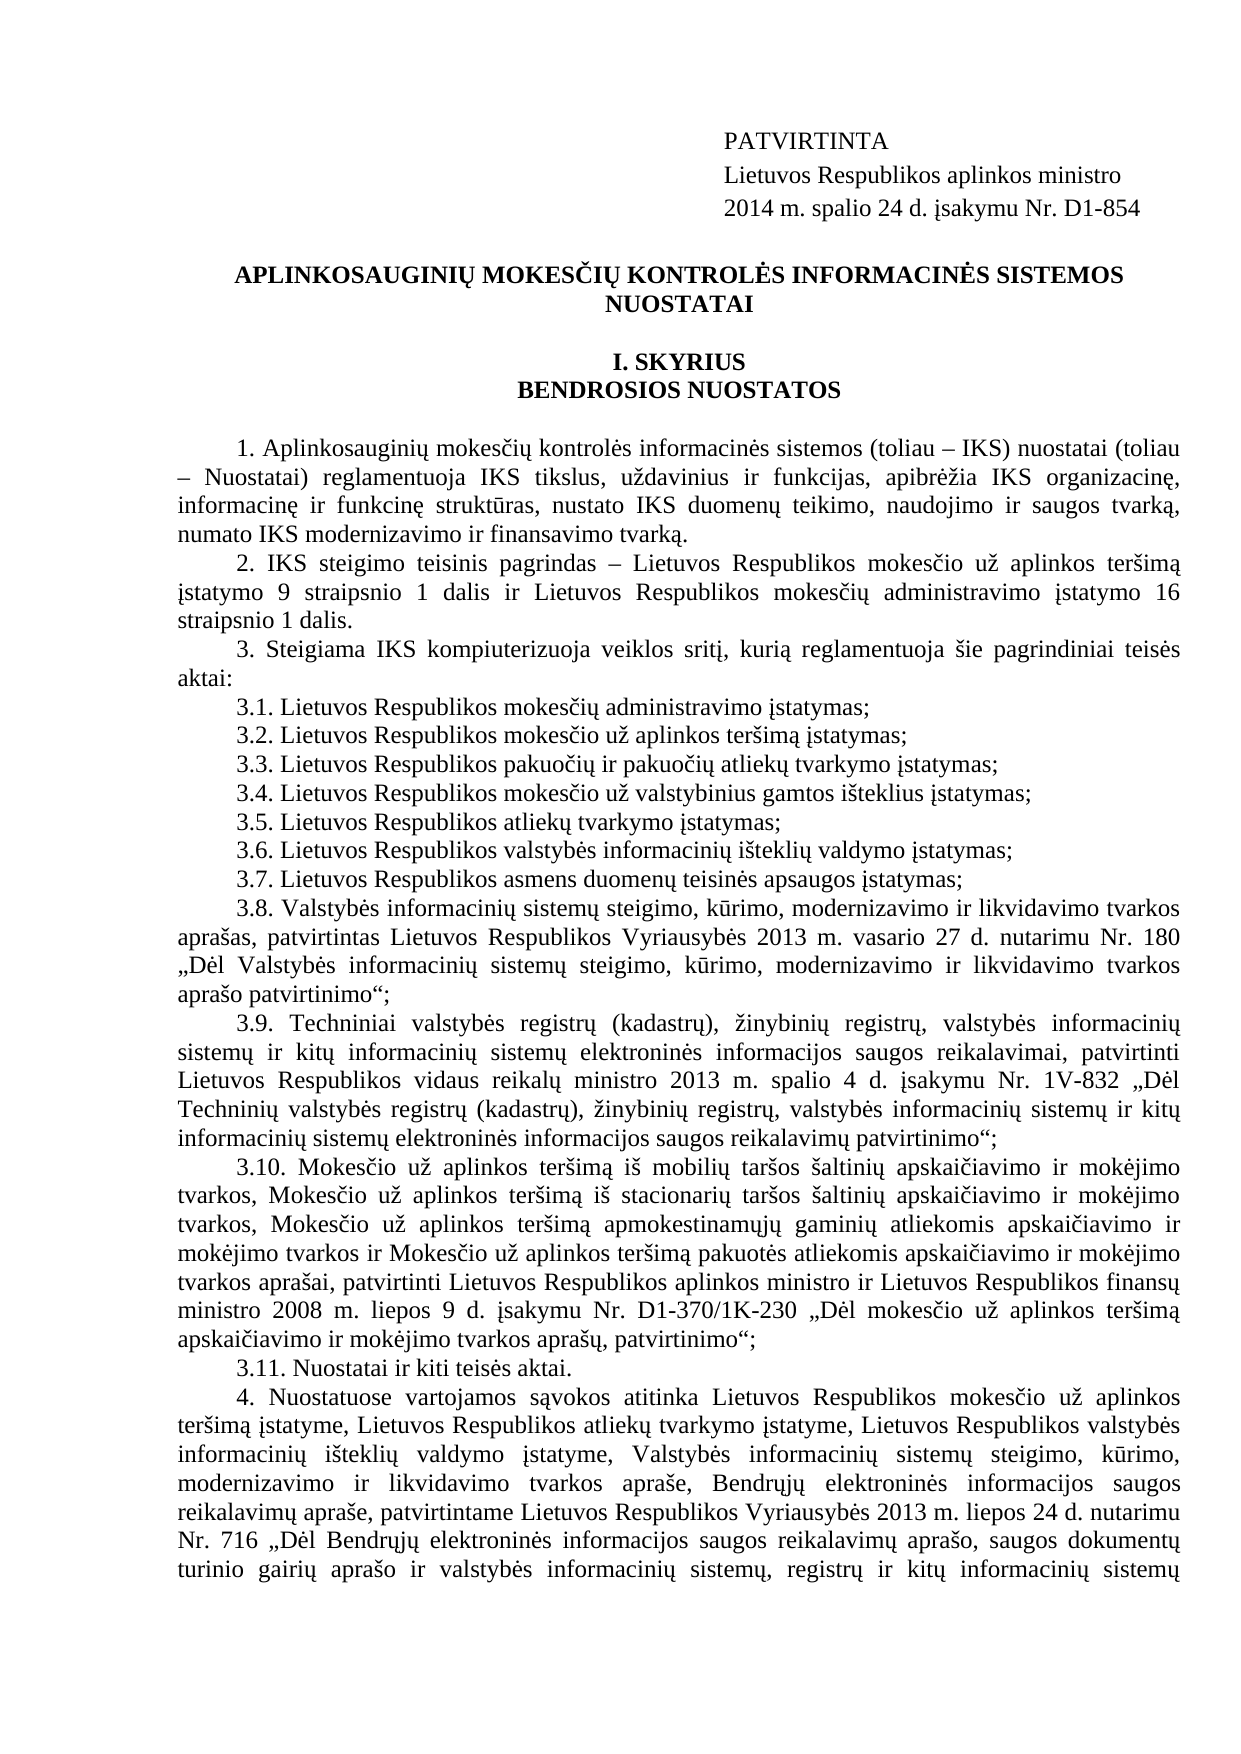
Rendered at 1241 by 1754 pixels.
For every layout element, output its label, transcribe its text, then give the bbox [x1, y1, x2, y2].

text 3.11. Nuostatai ir kiti teisės aktai. [177, 1353, 1181, 1382]
text 4. Nuostatuose vartojamos sąvokos atitinka Lietuvos Respublikos mokesčio už aplinkos teršimą įstatyme, Lietuvos Respublikos atliekų tvarkymo įstatyme, Lietuvos Respublikos valstybės informacinių išteklių valdymo įstatyme, Valstybės informacinių sistemų steigimo, kūrimo, modernizavimo ir likvidavimo tvarkos apraše, Bendrųjų elektroninės informacijos saugos reikalavimų apraše, patvirtintame Lietuvos Respublikos Vyriausybės 2013 m. liepos 24 d. nutarimu Nr. 716 „Dėl Bendrųjų elektroninės informacijos saugos reikalavimų aprašo, saugos dokumentų turinio gairių aprašo ir valstybės informacinių sistemų, registrų ir kitų informacinių sistemų [177, 1382, 1181, 1583]
text 3. Steigiama IKS kompiuterizuoja veiklos sritį, kurią reglamentuoja šie pagrindiniai teisės aktai: [177, 634, 1181, 692]
text 3.3. Lietuvos Respublikos pakuočių ir pakuočių atliekų tvarkymo įstatymas; [177, 749, 1181, 778]
text 2014 m. spalio 24 d. įsakymu Nr. D1-854 [718, 193, 1181, 222]
text Lietuvos Respublikos aplinkos ministro [718, 160, 1181, 188]
text 3.1. Lietuvos Respublikos mokesčių administravimo įstatymas; [177, 692, 1181, 720]
text BENDROSIOS NUOSTATOS [177, 375, 1181, 404]
text 3.10. Mokesčio už aplinkos teršimą iš mobilių taršos šaltinių apskaičiavimo ir mokėjimo tvarkos, Mokesčio už aplinkos teršimą iš stacionarių taršos šaltinių apskaičiavimo ir mokėjimo tvarkos, Mokesčio už aplinkos teršimą apmokestinamųjų gaminių atliekomis apskaičiavimo ir mokėjimo tvarkos ir Mokesčio už aplinkos teršimą pakuotės atliekomis apskaičiavimo ir mokėjimo tvarkos aprašai, patvirtinti Lietuvos Respublikos aplinkos ministro ir Lietuvos Respublikos finansų ministro 2008 m. liepos 9 d. įsakymu Nr. D1-370/1K-230 „Dėl mokesčio už aplinkos teršimą apskaičiavimo ir mokėjimo tvarkos aprašų, patvirtinimo“; [177, 1152, 1181, 1353]
text 3.4. Lietuvos Respublikos mokesčio už valstybinius gamtos išteklius įstatymas; [177, 778, 1181, 807]
text PATVIRTINTA [177, 126, 1181, 155]
text 3.6. Lietuvos Respublikos valstybės informacinių išteklių valdymo įstatymas; [177, 835, 1181, 864]
text 3.9. Techniniai valstybės registrų (kadastrų), žinybinių registrų, valstybės informacinių sistemų ir kitų informacinių sistemų elektroninės informacijos saugos reikalavimai, patvirtinti Lietuvos Respublikos vidaus reikalų ministro 2013 m. spalio 4 d. įsakymu Nr. 1V-832 „Dėl Techninių valstybės registrų (kadastrų), žinybinių registrų, valstybės informacinių sistemų ir kitų informacinių sistemų elektroninės informacijos saugos reikalavimų patvirtinimo“; [177, 1008, 1181, 1152]
text 3.2. Lietuvos Respublikos mokesčio už aplinkos teršimą įstatymas; [177, 720, 1181, 749]
text I. SKYRIUS [177, 347, 1181, 375]
text APLINKOSAUGINIŲ MOKESČIŲ KONTROLĖS INFORMACINĖS SISTEMOS NUOSTATAI [177, 260, 1181, 318]
text 3.7. Lietuvos Respublikos asmens duomenų teisinės apsaugos įstatymas; [177, 864, 1181, 893]
text 1. Aplinkosauginių mokesčių kontrolės informacinės sistemos (toliau – IKS) nuostatai (toliau – Nuostatai) reglamentuoja IKS tikslus, uždavinius ir funkcijas, apibrėžia IKS organizacinę, informacinę ir funkcinę struktūras, nustato IKS duomenų teikimo, naudojimo ir saugos tvarką, numato IKS modernizavimo ir finansavimo tvarką. [177, 433, 1181, 548]
text 3.8. Valstybės informacinių sistemų steigimo, kūrimo, modernizavimo ir likvidavimo tvarkos aprašas, patvirtintas Lietuvos Respublikos Vyriausybės 2013 m. vasario 27 d. nutarimu Nr. 180 „Dėl Valstybės informacinių sistemų steigimo, kūrimo, modernizavimo ir likvidavimo tvarkos aprašo patvirtinimo“; [177, 893, 1181, 1008]
text 2. IKS steigimo teisinis pagrindas – Lietuvos Respublikos mokesčio už aplinkos teršimą įstatymo 9 straipsnio 1 dalis ir Lietuvos Respublikos mokesčių administravimo įstatymo 16 straipsnio 1 dalis. [177, 548, 1181, 634]
text 3.5. Lietuvos Respublikos atliekų tvarkymo įstatymas; [177, 807, 1181, 835]
